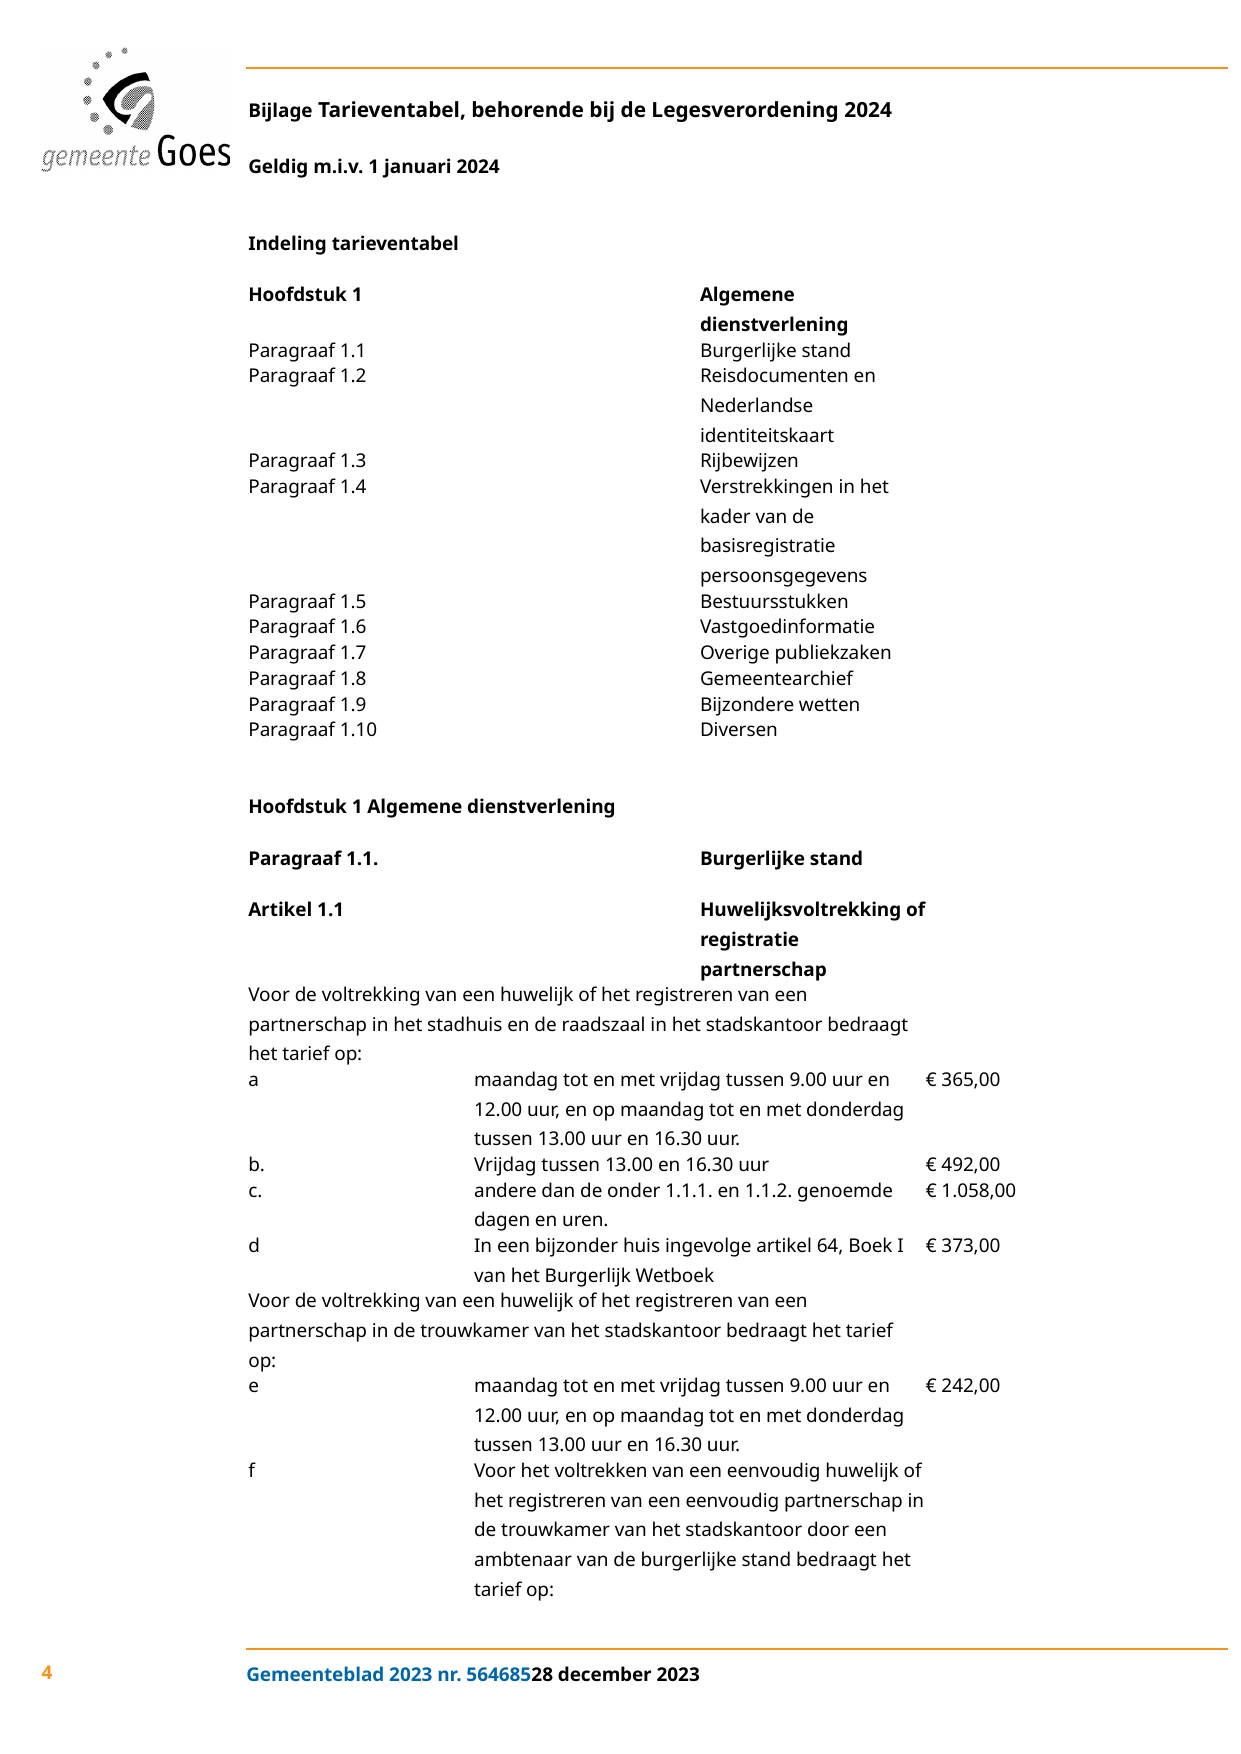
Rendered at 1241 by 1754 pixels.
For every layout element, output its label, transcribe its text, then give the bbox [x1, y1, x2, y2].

table_cell maandag tot en met vrijdag tussen 9.00 uur en 12.00 uur, en op maandag tot en met donderdag tussen 13.00 uur en 16.30 uur. [474, 1373, 926, 1457]
table_cell [926, 639, 1152, 665]
table_cell Indeling tarieventabel [248, 230, 926, 256]
table_cell [248, 819, 474, 845]
table_cell Paragraaf 1.2 [248, 363, 700, 448]
table_cell [926, 691, 1152, 716]
table_cell [700, 819, 926, 845]
table_cell [248, 205, 474, 230]
table_cell [926, 665, 1152, 691]
table_cell [926, 716, 1152, 742]
table_cell Paragraaf 1.3 [248, 448, 700, 473]
table_cell [700, 256, 926, 282]
table_cell [926, 448, 1152, 473]
table_cell Voor de voltrekking van een huwelijk of het registreren van een partnerschap in het stadhuis en de raadszaal in het stadskantoor bedraagt het tarief op: [248, 981, 926, 1066]
table_cell Hoofdstuk 1 [248, 282, 700, 337]
table_cell € 373,00 [926, 1232, 1152, 1288]
table_cell Paragraaf 1.9 [248, 691, 700, 716]
table_header [926, 153, 1152, 179]
table_cell Paragraaf 1.7 [248, 639, 700, 665]
table_cell [248, 256, 474, 282]
table_cell [926, 819, 1152, 845]
table_cell [248, 768, 474, 794]
table_cell maandag tot en met vrijdag tussen 9.00 uur en 12.00 uur, en op maandag tot en met donderdag tussen 13.00 uur en 16.30 uur. [474, 1066, 926, 1151]
table_cell [248, 871, 474, 897]
table_cell [926, 768, 1152, 794]
table_cell Bestuursstukken [700, 588, 926, 613]
table_cell [248, 742, 474, 768]
table_cell [926, 205, 1152, 230]
table_cell [926, 588, 1152, 613]
table_cell Hoofdstuk 1 Algemene dienstverlening [248, 794, 926, 819]
table_cell f [248, 1458, 474, 1601]
table_cell [700, 768, 926, 794]
table_cell € 365,00 [926, 1066, 1152, 1151]
table_cell [700, 742, 926, 768]
table_cell [474, 205, 700, 230]
table_cell andere dan de onder 1.1.1. en 1.1.2. genoemde dagen en uren. [474, 1177, 926, 1232]
table_cell Rijbewijzen [700, 448, 926, 473]
table_cell [926, 897, 1152, 981]
table_cell Paragraaf 1.1 [248, 337, 700, 363]
table_cell Voor het voltrekken van een eenvoudig huwelijk of het registreren van een eenvoudig partnerschap in de trouwkamer van het stadskantoor door een ambtenaar van de burgerlijke stand bedraagt het tarief op: [474, 1458, 926, 1601]
text Bijlage Tarieventabel, behorende bij de Legesverordening 2024 [248, 95, 1152, 123]
table_cell [926, 1288, 1152, 1372]
table_cell [926, 871, 1152, 897]
table_cell [700, 871, 926, 897]
table_cell [474, 742, 700, 768]
table_cell Bijzondere wetten [700, 691, 926, 716]
table_cell [926, 845, 1152, 871]
table_cell Verstrekkingen in het kader van de basisregistratie persoonsgegevens [700, 473, 926, 588]
table_cell [926, 614, 1152, 639]
table_cell Gemeentearchief [700, 665, 926, 691]
table_cell Algemene dienstverlening [700, 282, 926, 337]
table_cell [926, 473, 1152, 588]
table_cell [926, 179, 1152, 204]
table_cell [700, 205, 926, 230]
table_cell Overige publiekzaken [700, 639, 926, 665]
table_cell [926, 337, 1152, 363]
table_cell [926, 282, 1152, 337]
table_cell Diversen [700, 716, 926, 742]
table_cell Burgerlijke stand [700, 845, 926, 871]
table_cell € 1.058,00 [926, 1177, 1152, 1232]
table_cell Paragraaf 1.5 [248, 588, 700, 613]
table_cell b. [248, 1151, 474, 1177]
table_cell [474, 819, 700, 845]
table_cell Reisdocumenten en Nederlandse identiteitskaart [700, 363, 926, 448]
table_cell [926, 230, 1152, 256]
table_cell [926, 1458, 1152, 1601]
table_cell d [248, 1232, 474, 1288]
table_cell Voor de voltrekking van een huwelijk of het registreren van een partnerschap in de trouwkamer van het stadskantoor bedraagt het tarief op: [248, 1288, 926, 1372]
table_cell Paragraaf 1.6 [248, 614, 700, 639]
table_header Geldig m.i.v. 1 januari 2024 [248, 153, 926, 179]
table_cell Paragraaf 1.4 [248, 473, 700, 588]
table_cell Paragraaf 1.8 [248, 665, 700, 691]
table_cell a [248, 1066, 474, 1151]
table_cell Vrijdag tussen 13.00 en 16.30 uur [474, 1151, 926, 1177]
picture [41, 47, 231, 172]
table_cell [700, 179, 926, 204]
table_cell [926, 256, 1152, 282]
table_cell [474, 256, 700, 282]
table_cell [248, 179, 474, 204]
table_cell € 492,00 [926, 1151, 1152, 1177]
table_cell Artikel 1.1 [248, 897, 700, 981]
table_cell [474, 179, 700, 204]
table_cell In een bijzonder huis ingevolge artikel 64, Boek I van het Burgerlijk Wetboek [474, 1232, 926, 1288]
table_cell [926, 742, 1152, 768]
table_cell Paragraaf 1.10 [248, 716, 700, 742]
table_cell e [248, 1373, 474, 1457]
table_cell c. [248, 1177, 474, 1232]
table_cell Paragraaf 1.1. [248, 845, 700, 871]
table_cell Huwelijksvoltrekking of registratie partnerschap [700, 897, 926, 981]
table_cell [474, 871, 700, 897]
table_cell Burgerlijke stand [700, 337, 926, 363]
table_cell [926, 794, 1152, 819]
table_cell [926, 363, 1152, 448]
table_cell [926, 981, 1152, 1066]
table_cell € 242,00 [926, 1373, 1152, 1457]
table_cell Vastgoedinformatie [700, 614, 926, 639]
table_cell [474, 768, 700, 794]
